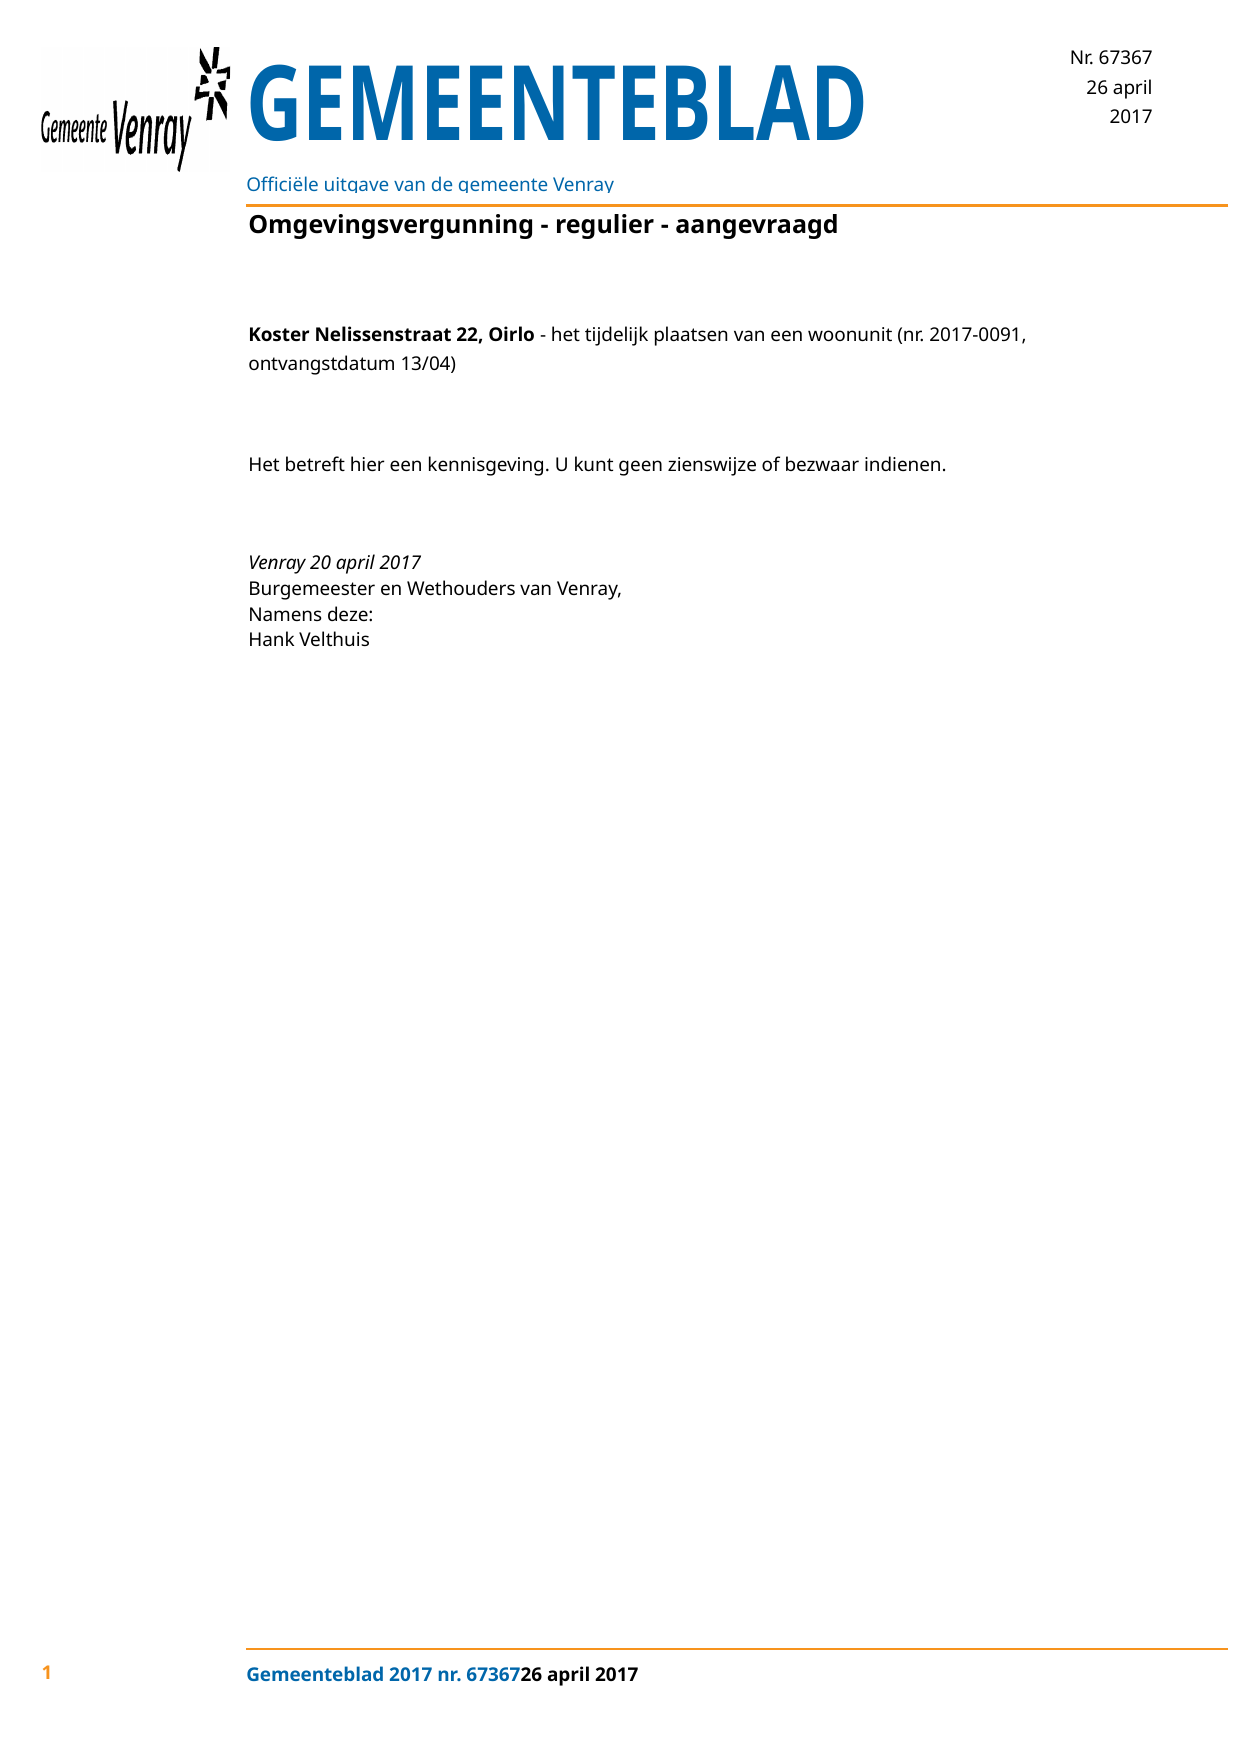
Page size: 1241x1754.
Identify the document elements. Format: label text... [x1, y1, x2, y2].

text Omgevingsvergunning - regulier - aangevraagd [248, 207, 1152, 241]
text Namens deze: [248, 601, 1152, 627]
text Venray 20 april 2017 [248, 549, 1152, 575]
text Hank Velthuis [248, 627, 1152, 652]
text Het betreft hier een kennisgeving. U kunt geen zienswijze of bezwaar indienen. [248, 451, 1152, 477]
text Burgemeester en Wethouders van Venray, [248, 575, 1152, 601]
picture [41, 47, 231, 172]
text Koster Nelissenstraat 22, Oirlo - het tijdelijk plaatsen van een woonunit (nr. 2017-0091, ontvangstdatum 13/04) [248, 321, 1152, 376]
